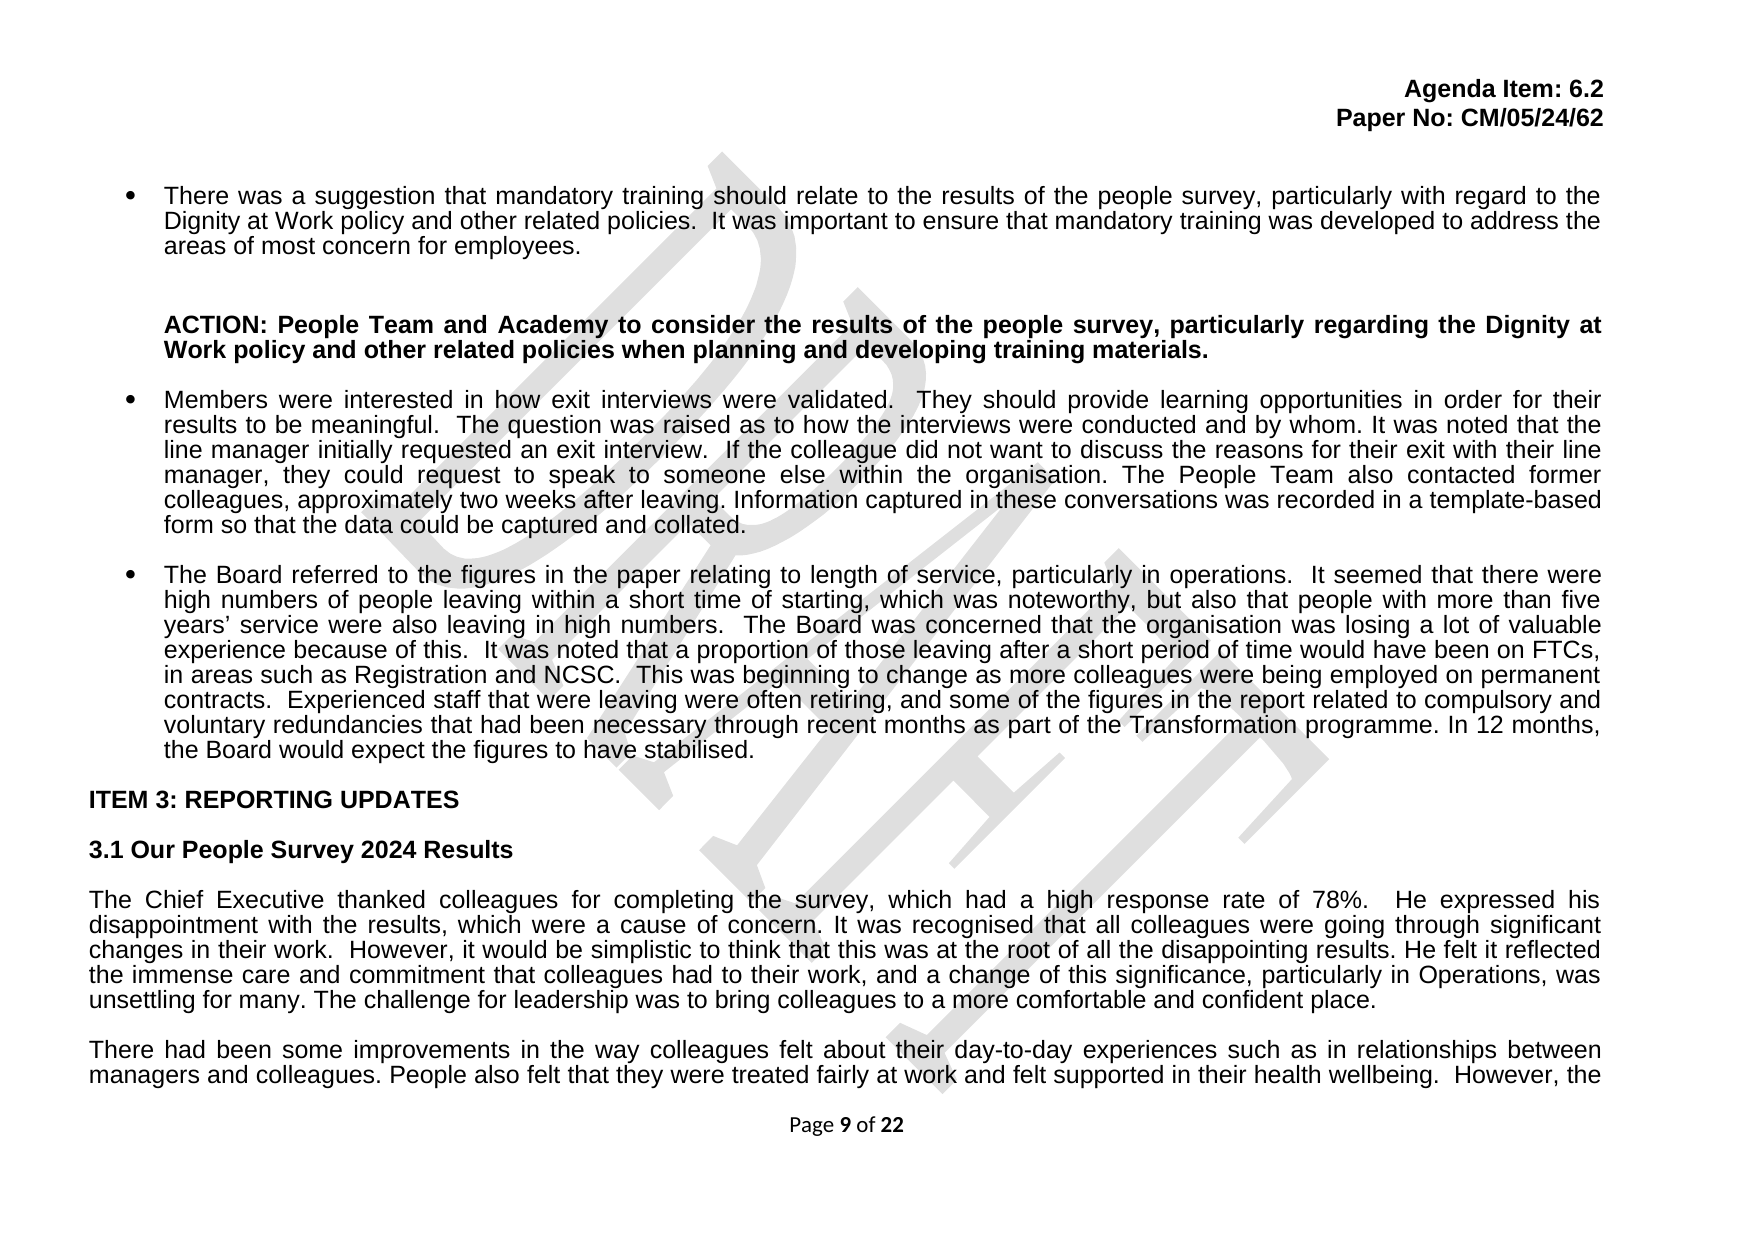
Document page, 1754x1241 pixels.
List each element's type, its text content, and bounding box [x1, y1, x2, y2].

text [798, 789, 908, 814]
list The Board referred to the figures in the paper relating to length of service, particularly in operations. It seemed that there were high numbers of people leaving within a short time of starting, which was noteworthy, but also that people with more than five years’ service were also leaving in high numbers. The Board was concerned that the organisation was losing a lot of valuable experience because of this. It was noted that a proportion of those leaving after a short period of time would have been on FTCs, in areas such as Registration and NCSC. This was beginning to change as more colleagues were being employed on permanent contracts. Experienced staff that were leaving were often retiring, and some of the figures in the report related to compulsory and voluntary redundancies that had been necessary through recent months as part of the Transformation programme. In 12 months, the Board would expect the figures to have stabilised. [809, 564, 956, 701]
list Members were interested in how exit interviews were validated. They should provide learning opportunities in order for their results to be meaningful. The question was raised as to how the interviews were conducted and by whom. It was noted that the line manager initially requested an exit interview. If the colleague did not want to discuss the reasons for their exit with their line manager, they could request to speak to someone else within the organisation. The People Team also contacted former colleagues, approximately two weeks after leaving. Information captured in these conversations was recorded in a template-based form so that the data could be captured and collated. [126, 389, 514, 539]
text There had been some improvements in the way colleagues felt about their day-to-day experiences such as in relationships between managers and colleagues. People also felt that they were treated fairly at work and felt supported in their health wellbeing. However, the results reflected that colleagues were looking for more support from the Executive and Senior Leadership Team (SLT) as they looked to them to model our values. This should give senior leaders significant pause for thought. [89, 1039, 936, 1089]
text [921, 789, 985, 814]
list The Board referred to the figures in the paper relating to length of service, particularly in operations. It seemed that there were high numbers of people leaving within a short time of starting, which was noteworthy, but also that people with more than five years’ service were also leaving in high numbers. The Board was concerned that the organisation was losing a lot of valuable experience because of this. It was noted that a proportion of those leaving after a short period of time would have been on FTCs, in areas such as Registration and NCSC. This was beginning to change as more colleagues were being employed on permanent contracts. Experienced staff that were leaving were often retiring, and some of the figures in the report related to compulsory and voluntary redundancies that had been necessary through recent months as part of the Transformation programme. In 12 months, the Board would expect the figures to have stabilised. [836, 564, 1112, 764]
list ACTION: People Team and Academy to consider the results of the people survey, particularly regarding the Dignity at Work policy and other related policies when planning and developing training materials. [886, 314, 1604, 364]
list ACTION: People Team and Academy to consider the results of the people survey, particularly regarding the Dignity at Work policy and other related policies when planning and developing training materials. [578, 314, 742, 364]
text 3.1 Our People Survey 2024 Results [89, 839, 711, 864]
list Members were interested in how exit interviews were validated. They should provide learning opportunities in order for their results to be meaningful. The question was raised as to how the interviews were conducted and by whom. It was noted that the line manager initially requested an exit interview. If the colleague did not want to discuss the reasons for their exit with their line manager, they could request to speak to someone else within the organisation. The People Team also contacted former colleagues, approximately two weeks after leaving. Information captured in these conversations was recorded in a template-based form so that the data could be captured and collated. [570, 389, 786, 539]
text ITEM 3: REPORTING UPDATES [89, 789, 780, 814]
list There was a suggestion that mandatory training should relate to the results of the people survey, particularly with regard to the Dignity at Work policy and other related policies. It was important to ensure that mandatory training was developed to address the areas of most concern for employees. [126, 185, 715, 260]
list The Board referred to the figures in the paper relating to length of service, particularly in operations. It seemed that there were high numbers of people leaving within a short time of starting, which was noteworthy, but also that people with more than five years’ service were also leaving in high numbers. The Board was concerned that the organisation was losing a lot of valuable experience because of this. It was noted that a proportion of those leaving after a short period of time would have been on FTCs, in areas such as Registration and NCSC. This was beginning to change as more colleagues were being employed on permanent contracts. Experienced staff that were leaving were often retiring, and some of the figures in the report related to compulsory and voluntary redundancies that had been necessary through recent months as part of the Transformation programme. In 12 months, the Board would expect the figures to have stabilised. [626, 564, 906, 761]
list ACTION: People Team and Academy to consider the results of the people survey, particularly regarding the Dignity at Work policy and other related policies when planning and developing training materials. [746, 314, 850, 364]
list The Board referred to the figures in the paper relating to length of service, particularly in operations. It seemed that there were high numbers of people leaving within a short time of starting, which was noteworthy, but also that people with more than five years’ service were also leaving in high numbers. The Board was concerned that the organisation was losing a lot of valuable experience because of this. It was noted that a proportion of those leaving after a short period of time would have been on FTCs, in areas such as Registration and NCSC. This was beginning to change as more colleagues were being employed on permanent contracts. Experienced staff that were leaving were often retiring, and some of the figures in the report related to compulsory and voluntary redundancies that had been necessary through recent months as part of the Transformation programme. In 12 months, the Board would expect the figures to have stabilised. [1136, 564, 1604, 764]
text [1011, 789, 1171, 814]
text [1185, 789, 1281, 814]
text [759, 839, 858, 864]
list There was a suggestion that mandatory training should relate to the results of the people survey, particularly with regard to the Dignity at Work policy and other related policies. It was important to ensure that mandatory training was developed to address the areas of most concern for employees. [757, 185, 1604, 260]
list The Board referred to the figures in the paper relating to length of service, particularly in operations. It seemed that there were high numbers of people leaving within a short time of starting, which was noteworthy, but also that people with more than five years’ service were also leaving in high numbers. The Board was concerned that the organisation was losing a lot of valuable experience because of this. It was noted that a proportion of those leaving after a short period of time would have been on FTCs, in areas such as Registration and NCSC. This was beginning to change as more colleagues were being employed on permanent contracts. Experienced staff that were leaving were often retiring, and some of the figures in the report related to compulsory and voluntary redundancies that had been necessary through recent months as part of the Transformation programme. In 12 months, the Board would expect the figures to have stabilised. [979, 607, 1241, 764]
text The Chief Executive thanked colleagues for completing the survey, which had a high response rate of 78%. He expressed his disappointment with the results, which were a cause of concern. It was recognised that all colleagues were going through significant changes in their work. However, it would be simplistic to think that this was at the root of all the disappointing results. He felt it reflected the immense care and commitment that colleagues had to their work, and a change of this significance, particularly in Operations, was unsettling for many. The challenge for leadership was to bring colleagues to a more comfortable and confident place. [89, 889, 1071, 1014]
list Members were interested in how exit interviews were validated. They should provide learning opportunities in order for their results to be meaningful. The question was raised as to how the interviews were conducted and by whom. It was noted that the line manager initially requested an exit interview. If the colleague did not want to discuss the reasons for their exit with their line manager, they could request to speak to someone else within the organisation. The People Team also contacted former colleagues, approximately two weeks after leaving. Information captured in these conversations was recorded in a template-based form so that the data could be captured and collated. [790, 389, 1604, 539]
text [961, 839, 1121, 864]
list Members were interested in how exit interviews were validated. They should provide learning opportunities in order for their results to be meaningful. The question was raised as to how the interviews were conducted and by whom. It was noted that the line manager initially requested an exit interview. If the colleague did not want to discuss the reasons for their exit with their line manager, they could request to speak to someone else within the organisation. The People Team also contacted former colleagues, approximately two weeks after leaving. Information captured in these conversations was recorded in a template-based form so that the data could be captured and collated. [422, 389, 687, 539]
text The Chief Executive thanked colleagues for completing the survey, which had a high response rate of 78%. He expressed his disappointment with the results, which were a cause of concern. It was recognised that all colleagues were going through significant changes in their work. However, it would be simplistic to think that this was at the root of all the disappointing results. He felt it reflected the immense care and commitment that colleagues had to their work, and a change of this significance, particularly in Operations, was unsettling for many. The challenge for leadership was to bring colleagues to a more comfortable and confident place. [985, 889, 1604, 1014]
list ACTION: People Team and Academy to consider the results of the people survey, particularly regarding the Dignity at Work policy and other related policies when planning and developing training materials. [164, 314, 589, 364]
text [1135, 839, 1604, 864]
text There had been some improvements in the way colleagues felt about their day-to-day experiences such as in relationships between managers and colleagues. People also felt that they were treated fairly at work and felt supported in their health wellbeing. However, the results reflected that colleagues were looking for more support from the Executive and Senior Leadership Team (SLT) as they looked to them to model our values. This should give senior leaders significant pause for thought. [946, 1039, 1604, 1089]
list Members were interested in how exit interviews were validated. They should provide learning opportunities in order for their results to be meaningful. The question was raised as to how the interviews were conducted and by whom. It was noted that the line manager initially requested an exit interview. If the colleague did not want to discuss the reasons for their exit with their line manager, they could request to speak to someone else within the organisation. The People Team also contacted former colleagues, approximately two weeks after leaving. Information captured in these conversations was recorded in a template-based form so that the data could be captured and collated. [717, 389, 892, 524]
text [871, 839, 969, 864]
list The Board referred to the figures in the paper relating to length of service, particularly in operations. It seemed that there were high numbers of people leaving within a short time of starting, which was noteworthy, but also that people with more than five years’ service were also leaving in high numbers. The Board was concerned that the organisation was losing a lot of valuable experience because of this. It was noted that a proportion of those leaving after a short period of time would have been on FTCs, in areas such as Registration and NCSC. This was beginning to change as more colleagues were being employed on permanent contracts. Experienced staff that were leaving were often retiring, and some of the figures in the report related to compulsory and voluntary redundancies that had been necessary through recent months as part of the Transformation programme. In 12 months, the Board would expect the figures to have stabilised. [126, 564, 698, 764]
text [1276, 789, 1604, 814]
